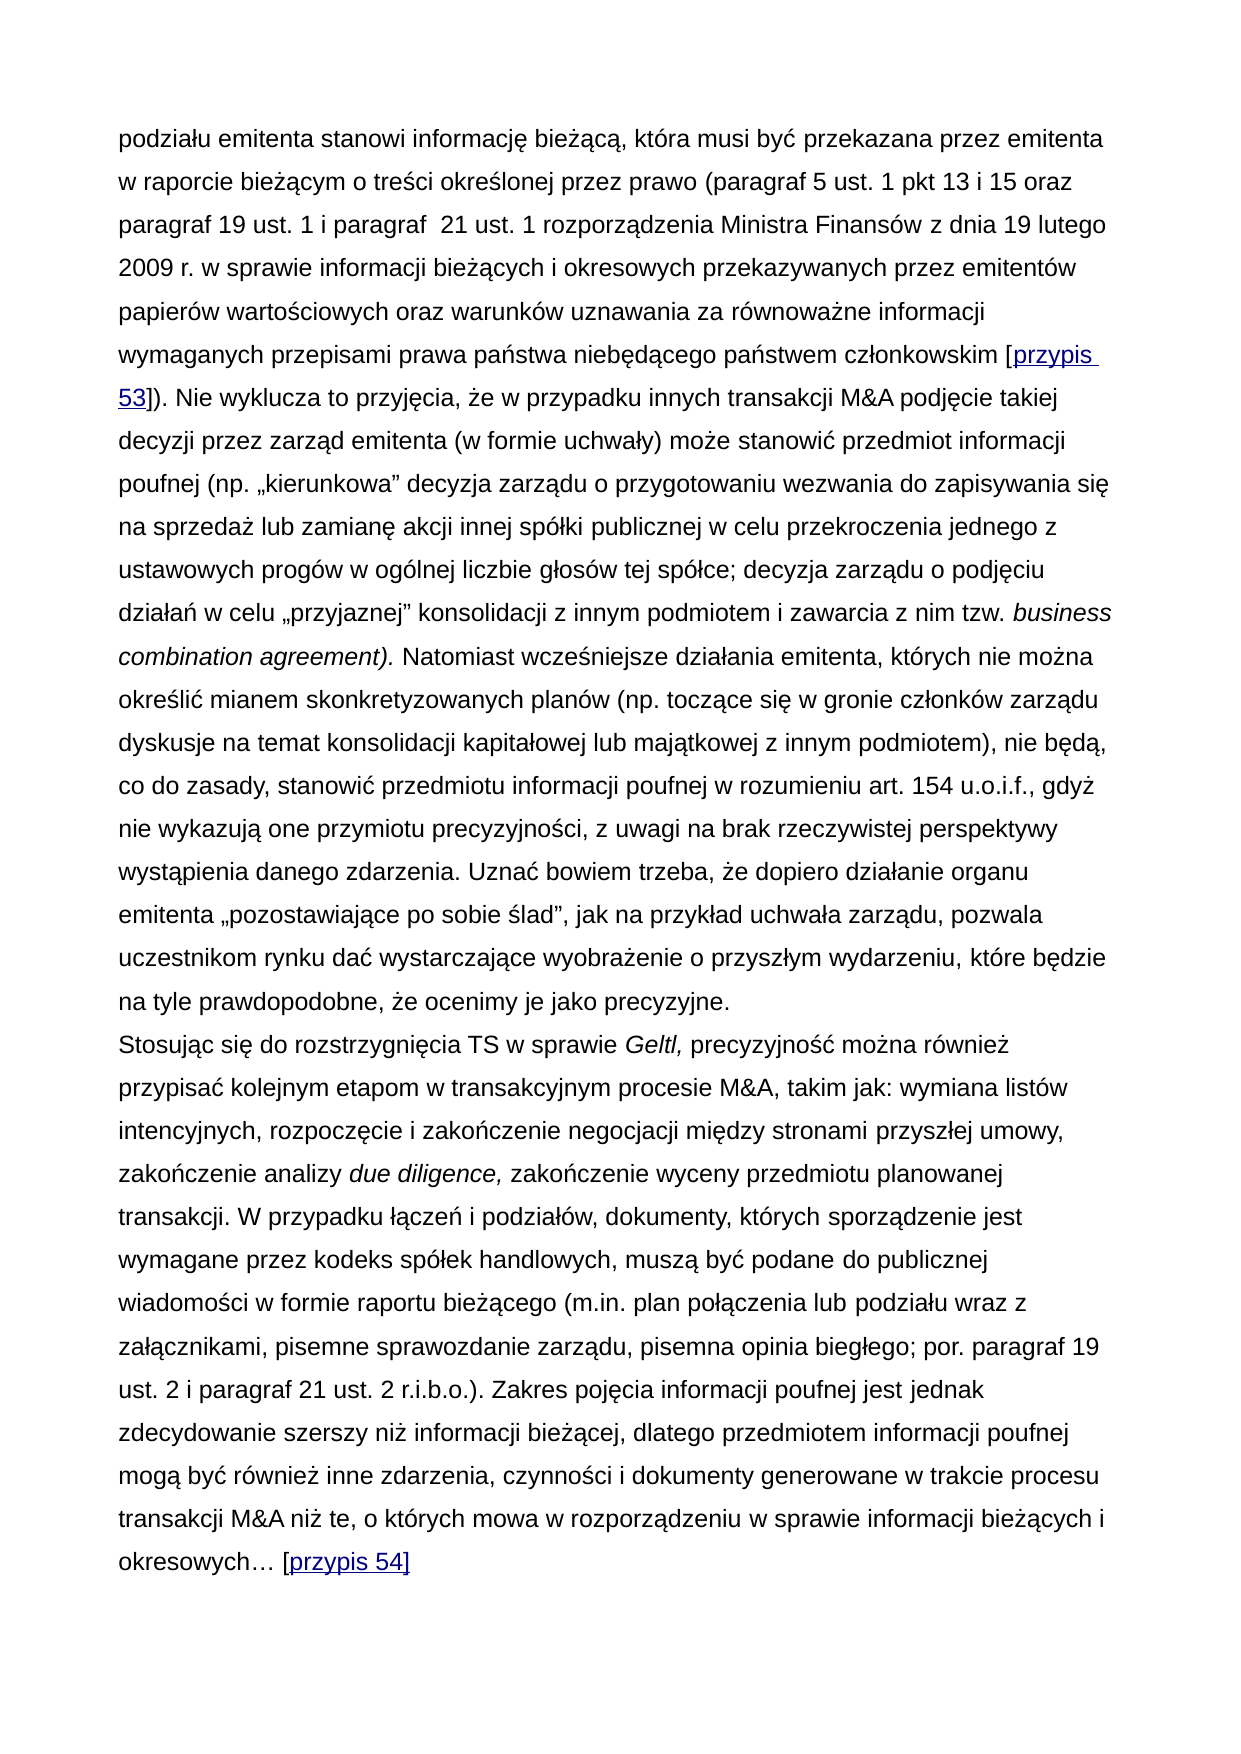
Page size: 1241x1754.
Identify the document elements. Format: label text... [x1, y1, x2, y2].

text podziału emitenta stanowi informację bieżącą, która musi być przekazana przez emitenta w raporcie bieżącym o treści określonej przez prawo (paragraf 5 ust. 1 pkt 13 i 15 oraz paragraf 19 ust. 1 i paragraf 21 ust. 1 rozporządzenia Ministra Finansów z dnia 19 lutego 2009 r. w sprawie informacji bieżących i okresowych przekazywanych przez emitentów papierów wartościowych oraz warunków uznawania za równoważne informacji wymaganych przepisami prawa państwa niebędącego państwem członkowskim [przypis 53]). Nie wyklucza to przyjęcia, że w przypadku innych transakcji M&A podjęcie takiej decyzji przez zarząd emitenta (w formie uchwały) może stanowić przedmiot informacji poufnej (np. „kierunkowa” decyzja zarządu o przygotowaniu wezwania do zapisywania się na sprzedaż lub zamianę akcji innej spółki publicznej w celu przekroczenia jednego z ustawowych progów w ogólnej liczbie głosów tej spółce; decyzja zarządu o podjęciu działań w celu „przyjaznej” konsolidacji z innym podmiotem i zawarcia z nim tzw. business combination agreement). Natomiast wcześniejsze działania emitenta, których nie można określić mianem skonkretyzowanych planów (np. toczące się w gronie członków zarządu dyskusje na temat konsolidacji kapitałowej lub majątkowej z innym podmiotem), nie będą, co do zasady, stanowić przedmiotu informacji poufnej w rozumieniu art. 154 u.o.i.f., gdyż nie wykazują one przymiotu precyzyjności, z uwagi na brak rzeczywistej perspektywy wystąpienia danego zdarzenia. Uznać bowiem trzeba, że dopiero działanie organu emitenta „pozostawiające po sobie ślad”, jak na przykład uchwała zarządu, pozwala uczestnikom rynku dać wystarczające wyobrażenie o przyszłym wydarzeniu, które będzie na tyle prawdopodobne, że ocenimy je jako precyzyjne. [118, 124, 1122, 1015]
text Stosując się do rozstrzygnięcia TS w sprawie Geltl, precyzyjność można również przypisać kolejnym etapom w transakcyjnym procesie M&A, takim jak: wymiana listów intencyjnych, rozpoczęcie i zakończenie negocjacji między stronami przyszłej umowy, zakończenie analizy due diligence, zakończenie wyceny przedmiotu planowanej transakcji. W przypadku łączeń i podziałów, dokumenty, których sporządzenie jest wymagane przez kodeks spółek handlowych, muszą być podane do publicznej wiadomości w formie raportu bieżącego (m.in. plan połączenia lub podziału wraz z załącznikami, pisemne sprawozdanie zarządu, pisemna opinia biegłego; por. paragraf 19 ust. 2 i paragraf 21 ust. 2 r.i.b.o.). Zakres pojęcia informacji poufnej jest jednak zdecydowanie szerszy niż informacji bieżącej, dlatego przedmiotem informacji poufnej mogą być również inne zdarzenia, czynności i dokumenty generowane w trakcie procesu transakcji M&A niż te, o których mowa w rozporządzeniu w sprawie informacji bieżących i okresowych… [przypis 54] [118, 1030, 1122, 1576]
